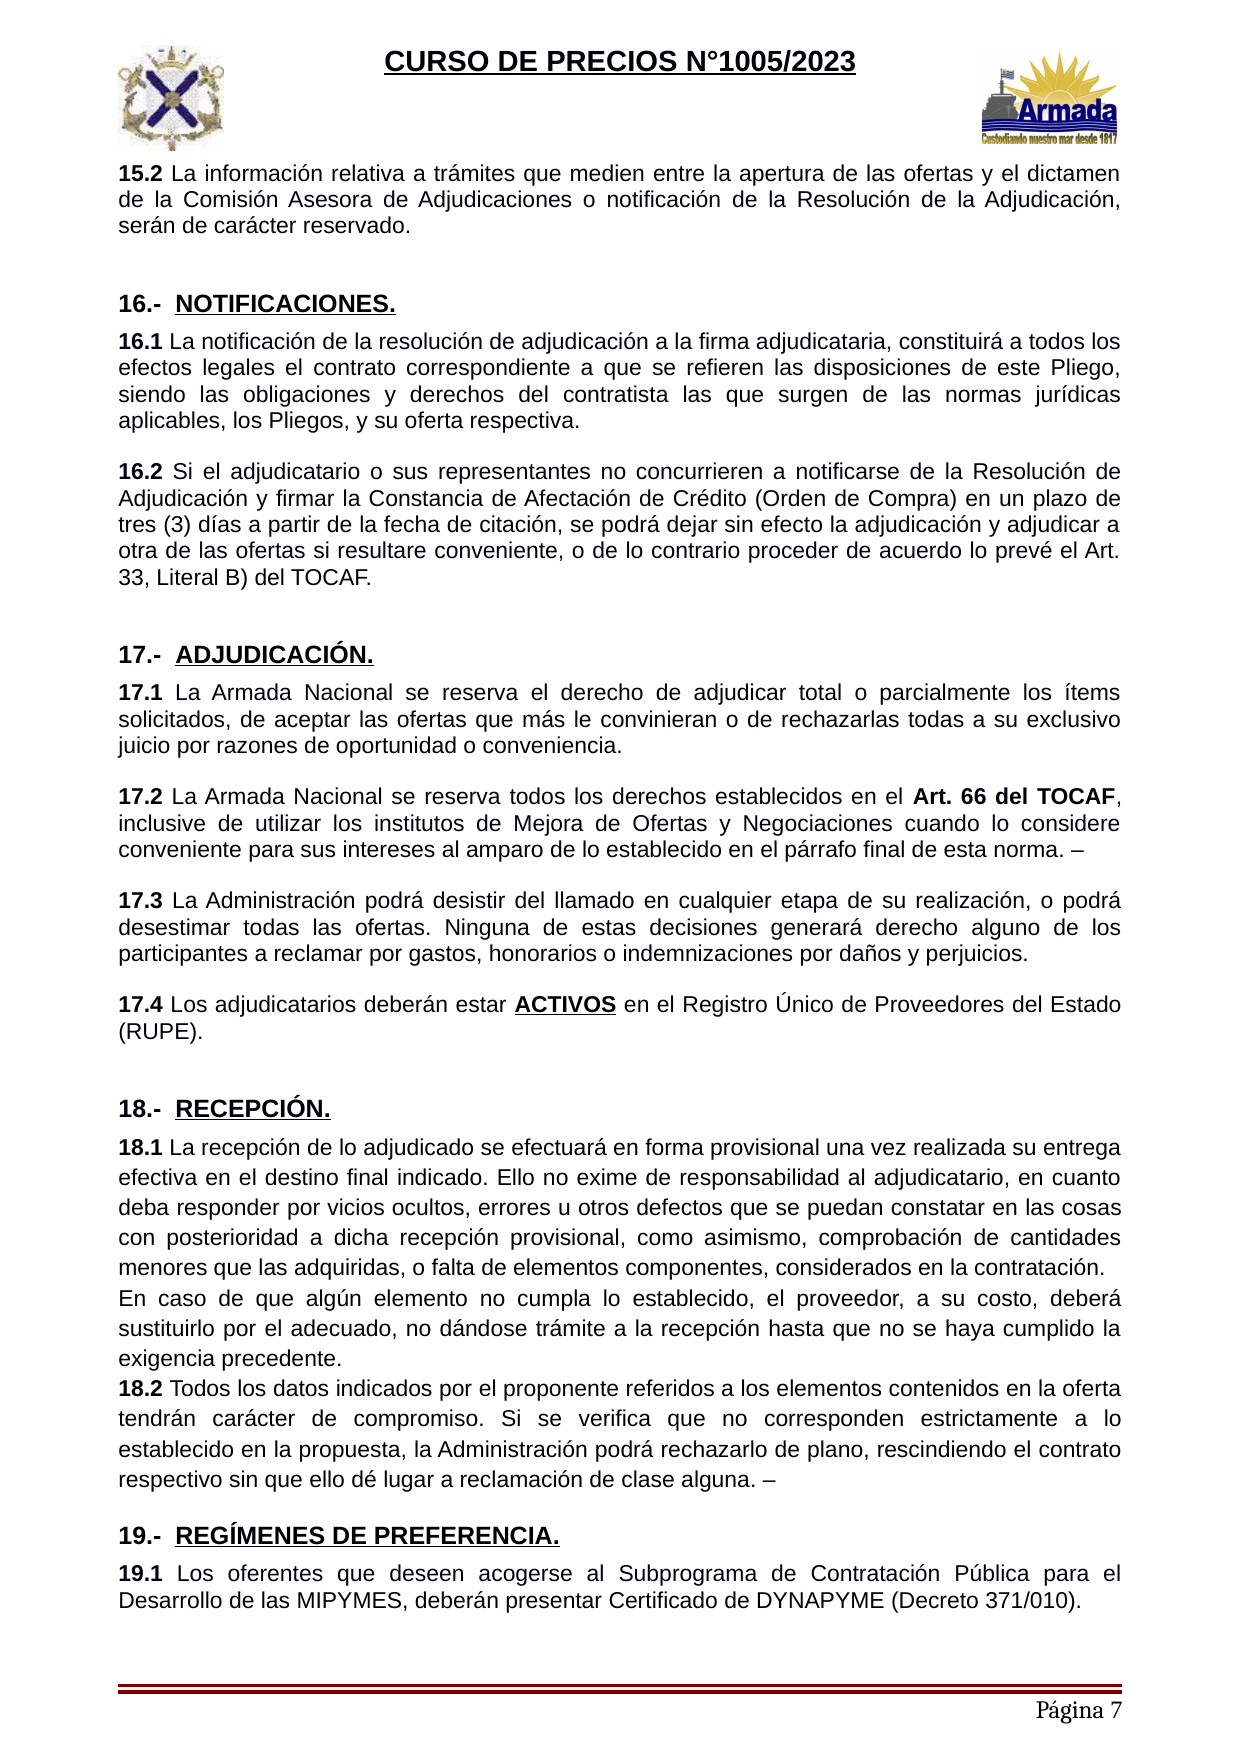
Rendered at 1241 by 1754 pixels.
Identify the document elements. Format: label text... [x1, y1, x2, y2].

subtitle 16.- NOTIFICACIONES. [118, 288, 1122, 317]
subtitle 19.- REGÍMENES DE PREFERENCIA. [118, 1521, 1122, 1550]
text 17.4 Los adjudicatarios deberán estar ACTIVOS en el Registro Único de Proveedores del Estado (RUPE). [118, 991, 1122, 1044]
picture [981, 51, 1117, 144]
text 16.1 La notificación de la resolución de adjudicación a la firma adjudicataria, constituirá a todos los efectos legales el contrato correspondiente a que se refieren las disposiciones de este Pliego, siendo las obligaciones y derechos del contratista las que surgen de las normas jurídicas aplicables, los Pliegos, y su oferta respectiva. [118, 328, 1122, 433]
picture [118, 45, 224, 151]
text 15.2 La información relativa a trámites que medien entre la apertura de las ofertas y el dictamen de la Comisión Asesora de Adjudicaciones o notificación de la Resolución de la Adjudicación, serán de carácter reservado. [118, 159, 1122, 238]
text 17.3 La Administración podrá desistir del llamado en cualquier etapa de su realización, o podrá desestimar todas las ofertas. Ninguna de estas decisiones generará derecho alguno de los participantes a reclamar por gastos, honorarios o indemnizaciones por daños y perjuicios. [118, 887, 1122, 966]
text 18.2 Todos los datos indicados por el proponente referidos a los elementos contenidos en la oferta tendrán carácter de compromiso. Si se verifica que no corresponden estrictamente a lo establecido en la propuesta, la Administración podrá rechazarlo de plano, rescindiendo el contrato respectivo sin que ello dé lugar a reclamación de clase alguna. – [118, 1375, 1122, 1492]
subtitle 18.- RECEPCIÓN. [118, 1094, 1122, 1123]
subtitle 17.- ADJUDICACIÓN. [118, 640, 1122, 669]
text 18.1 La recepción de lo adjudicado se efectuará en forma provisional una vez realizada su entrega efectiva en el destino final indicado. Ello no exime de responsabilidad al adjudicatario, en cuanto deba responder por vicios ocultos, errores u otros defectos que se puedan constatar en las cosas con posterioridad a dicha recepción provisional, como asimismo, comprobación de cantidades menores que las adquiridas, o falta de elementos componentes, considerados en la contratación. [118, 1133, 1122, 1281]
text 17.2 La Armada Nacional se reserva todos los derechos establecidos en el Art. 66 del TOCAF, inclusive de utilizar los institutos de Mejora de Ofertas y Negociaciones cuando lo considere conveniente para sus intereses al amparo de lo establecido en el párrafo final de esta norma. – [118, 783, 1122, 862]
text 16.2 Si el adjudicatario o sus representantes no concurrieren a notificarse de la Resolución de Adjudicación y firmar la Constancia de Afectación de Crédito (Orden de Compra) en un plazo de tres (3) días a partir de la fecha de citación, se podrá dejar sin efecto la adjudicación y adjudicar a otra de las ofertas si resultare conveniente, o de lo contrario proceder de acuerdo lo prevé el Art. 33, Literal B) del TOCAF. [118, 458, 1122, 590]
text En caso de que algún elemento no cumpla lo establecido, el proveedor, a su costo, deberá sustituirlo por el adecuado, no dándose trámite a la recepción hasta que no se haya cumplido la exigencia precedente. [118, 1284, 1122, 1371]
text 19.1 Los oferentes que deseen acogerse al Subprograma de Contratación Pública para el Desarrollo de las MIPYMES, deberán presentar Certificado de DYNAPYME (Decreto 371/010). [118, 1560, 1122, 1613]
text 17.1 La Armada Nacional se reserva el derecho de adjudicar total o parcialmente los ítems solicitados, de aceptar las ofertas que más le convinieran o de rechazarlas todas a su exclusivo juicio por razones de oportunidad o conveniencia. [118, 679, 1122, 758]
